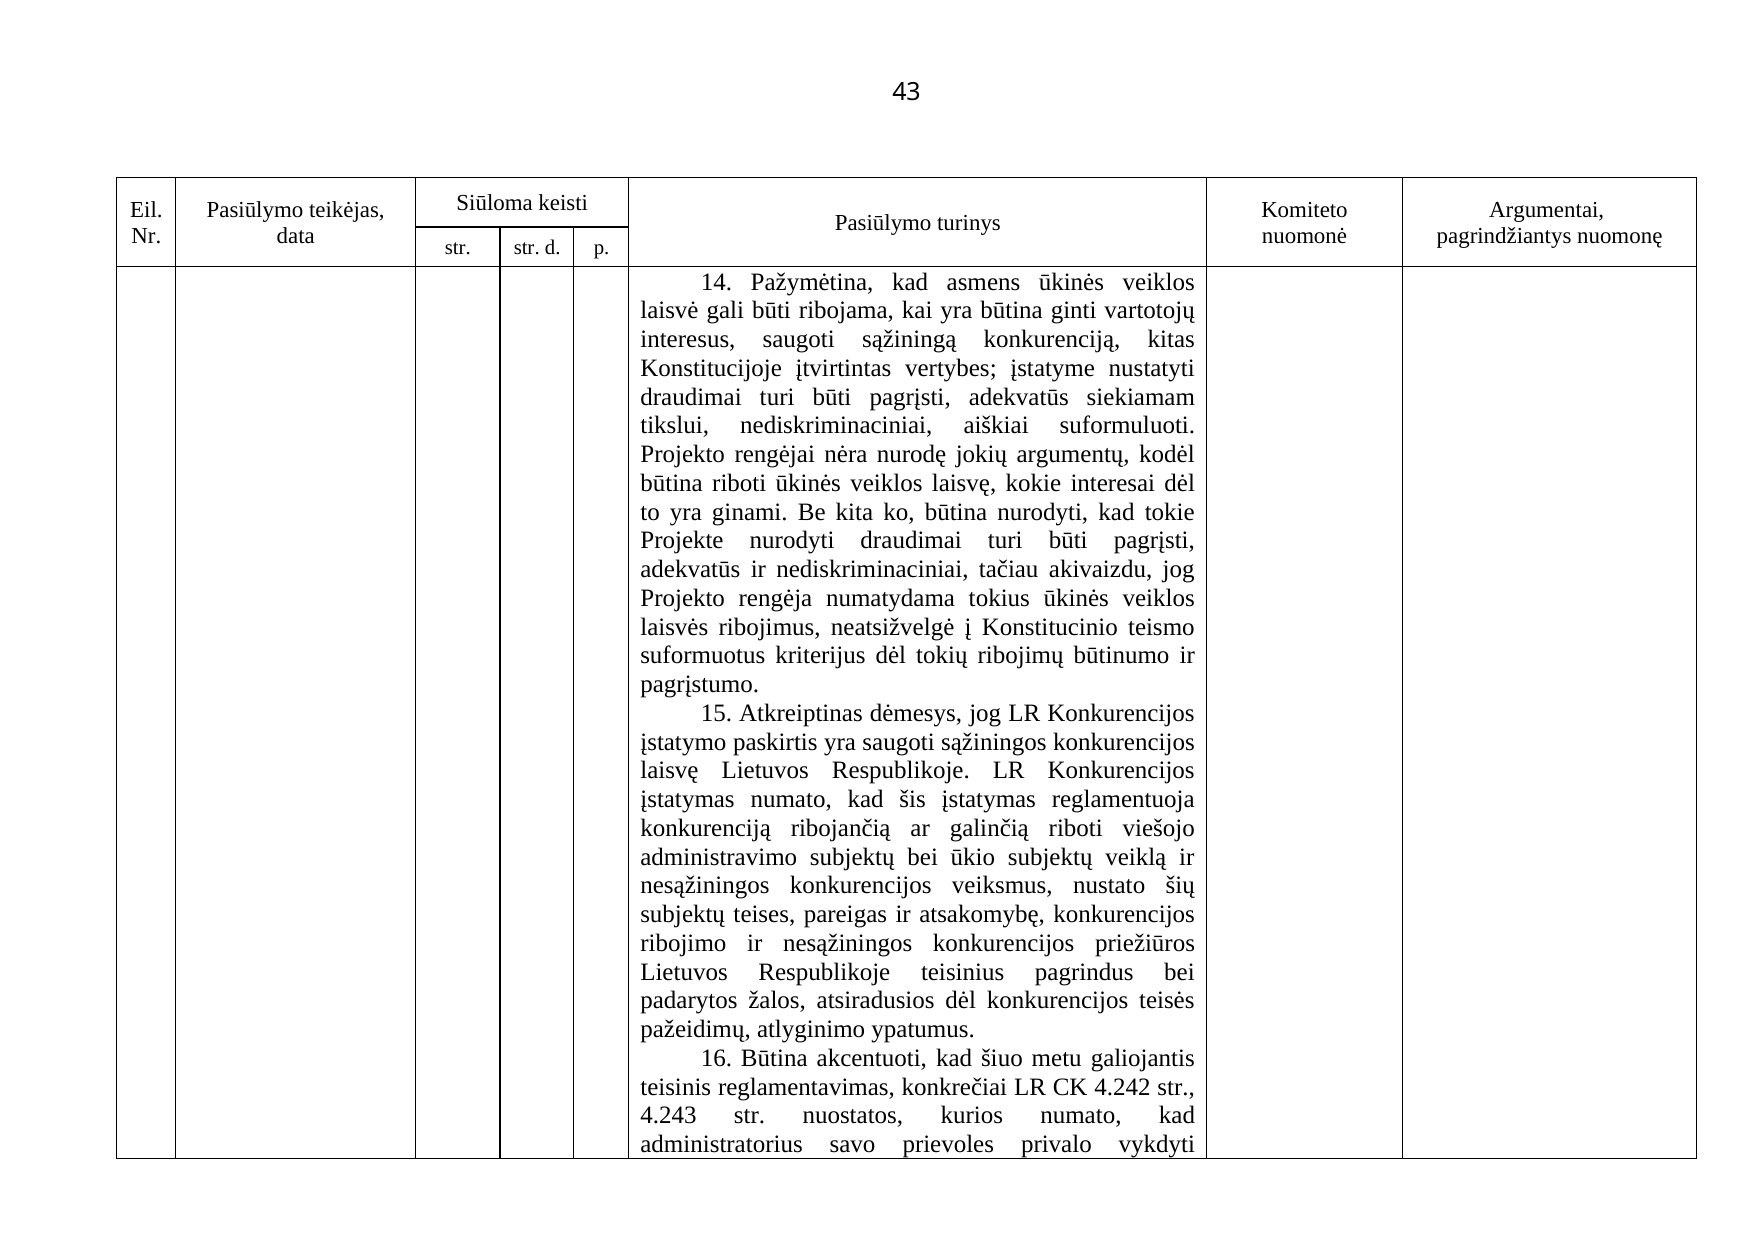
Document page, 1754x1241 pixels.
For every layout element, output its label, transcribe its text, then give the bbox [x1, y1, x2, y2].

table_cell [1403, 267, 1696, 1158]
table_header Siūloma keisti [416, 178, 628, 226]
table_cell 14. Pažymėtina, kad asmens ūkinės veiklos laisvė gali būti ribojama, kai yra būtina ginti vartotojų interesus, saugoti sąžiningą konkurenciją, kitas Konstitucijoje įtvirtintas vertybes; įstatyme nustatyti draudimai turi būti pagrįsti, adekvatūs siekiamam tikslui, nediskriminaciniai, aiškiai suformuluoti. Projekto rengėjai nėra nurodę jokių argumentų, kodėl būtina riboti ūkinės veiklos laisvę, kokie interesai dėl to yra ginami. Be kita ko, būtina nurodyti, kad tokie Projekte nurodyti draudimai turi būti pagrįsti, adekvatūs ir nediskriminaciniai, tačiau akivaizdu, jog Projekto rengėja numatydama tokius ūkinės veiklos laisvės ribojimus, neatsižvelgė į Konstitucinio teismo suformuotus kriterijus dėl tokių ribojimų būtinumo ir pagrįstumo. 15. Atkreiptinas dėmesys, jog LR Konkurencijos įstatymo paskirtis yra saugoti sąžiningos konkurencijos laisvę Lietuvos Respublikoje. LR Konkurencijos įstatymas numato, kad šis įstatymas reglamentuoja konkurenciją ribojančią ar galinčią riboti viešojo administravimo subjektų bei ūkio subjektų veiklą ir nesąžiningos konkurencijos veiksmus, nustato šių subjektų teises, pareigas ir atsakomybę, konkurencijos ribojimo ir nesąžiningos konkurencijos priežiūros Lietuvos Respublikoje teisinius pagrindus bei padarytos žalos, atsiradusios dėl konkurencijos teisės pažeidimų, atlyginimo ypatumus. 16. Būtina akcentuoti, kad šiuo metu galiojantis teisinis reglamentavimas, konkrečiai LR CK 4.242 str., 4.243 str. nuostatos, kurios numato, kad administratorius savo prievoles privalo vykdyti [629, 267, 1206, 1158]
table_cell str. d. [501, 228, 573, 266]
table_cell [416, 267, 499, 1158]
table_header Eil. Nr. [117, 178, 175, 266]
table_cell [176, 267, 415, 1158]
table_header Komiteto nuomonė [1207, 178, 1402, 266]
table_header Pasiūlymo teikėjas, data [176, 178, 415, 266]
table_cell [574, 267, 628, 1158]
table_cell [1207, 267, 1402, 1158]
table_header Pasiūlymo turinys [629, 178, 1206, 266]
table_cell str. [416, 228, 499, 266]
table_cell [117, 267, 175, 1158]
table_cell p. [574, 228, 628, 266]
table_header Argumentai, pagrindžiantys nuomonę [1403, 178, 1696, 266]
table_cell [501, 267, 573, 1158]
